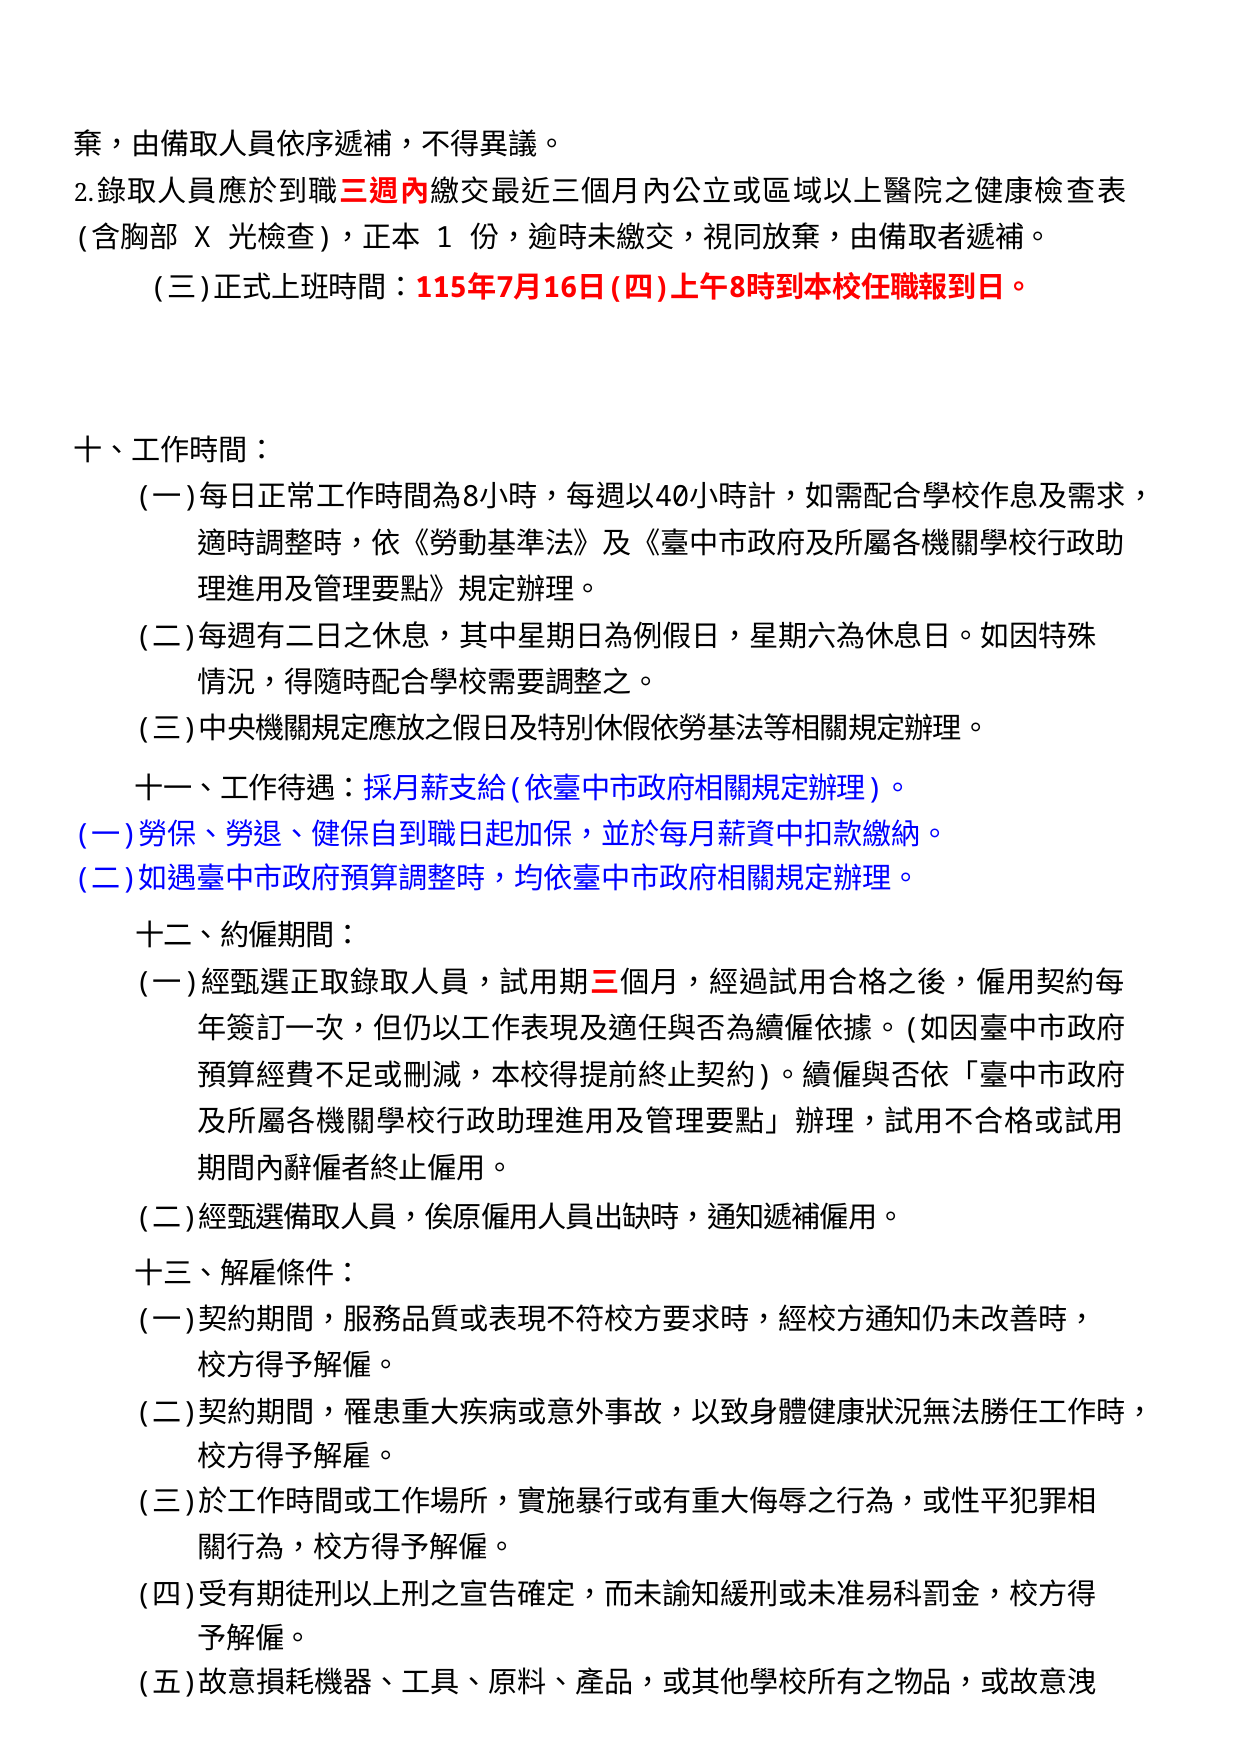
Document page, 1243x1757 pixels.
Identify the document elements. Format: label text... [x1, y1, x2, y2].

text (一)每日正常工作時間為8小時，每週以40小時計，如需配合學校作息及需求，適時調整時，依《勞動基準法》及《臺中市政府及所屬各機關學校行政助理進用及管理要點》規定辦理。 [134, 473, 1126, 608]
text (三)正式上班時間：115年7月16日(四)上午8時到本校任職報到日。 [149, 263, 1184, 306]
text (四)受有期徒刑以上刑之宣告確定，而未諭知緩刑或未准易科罰金，校方得予解僱。 [134, 1570, 1108, 1657]
text (三)中央機關規定應放之假日及特別休假依勞基法等相關規定辦理。 [134, 705, 1120, 747]
text (五)故意損耗機器、工具、原料、產品，或其他學校所有之物品，或故意洩 [134, 1659, 1120, 1701]
text (二)契約期間，罹患重大疾病或意外事故，以致身體健康狀況無法勝任工作時，校方得予解雇。 [134, 1388, 1149, 1475]
text 十二、約僱期間： [135, 912, 1184, 954]
list 錄取人員應於到職三週內繳交最近三個月內公立或區域以上醫院之健康檢查表(含胸部 X 光檢查)，正本 1 份，逾時未繳交，視同放棄，由備取者遞補。 [74, 167, 1126, 256]
text (一)經甄選正取錄取人員，試用期三個月，經過試用合格之後，僱用契約每年簽訂一次，但仍以工作表現及適任與否為續僱依據。(如因臺中市政府預算經費不足或刪減，本校得提前終止契約)。續僱與否依「臺中市政府及所屬各機關學校行政助理進用及管理要點」辦理，試用不合格或試用期間內辭僱者終止僱用。 [134, 958, 1126, 1187]
text 十三、解雇條件： [134, 1249, 1184, 1291]
text 十一、工作待遇：採月薪支給(依臺中市政府相關規定辦理)。 [134, 764, 1184, 807]
text (一)契約期間，服務品質或表現不符校方要求時，經校方通知仍未改善時，校方得予解僱。 [134, 1295, 1120, 1384]
text (二)經甄選備取人員，俟原僱用人員出缺時，通知遞補僱用。 [134, 1193, 1184, 1236]
text 十、工作時間： [74, 414, 652, 469]
text (二)每週有二日之休息，其中星期日為例假日，星期六為休息日。如因特殊情況，得隨時配合學校需要調整之。 [134, 612, 1120, 701]
list 棄，由備取人員依序遞補，不得異議。 [74, 121, 1125, 163]
text (三)於工作時間或工作場所，實施暴行或有重大侮辱之行為，或性平犯罪相關行為，校方得予解僱。 [134, 1477, 1120, 1566]
text (一)勞保、勞退、健保自到職日起加保，並於每月薪資中扣款繳納。 (二)如遇臺中市政府預算調整時，均依臺中市政府相關規定辦理。 [74, 811, 1005, 897]
